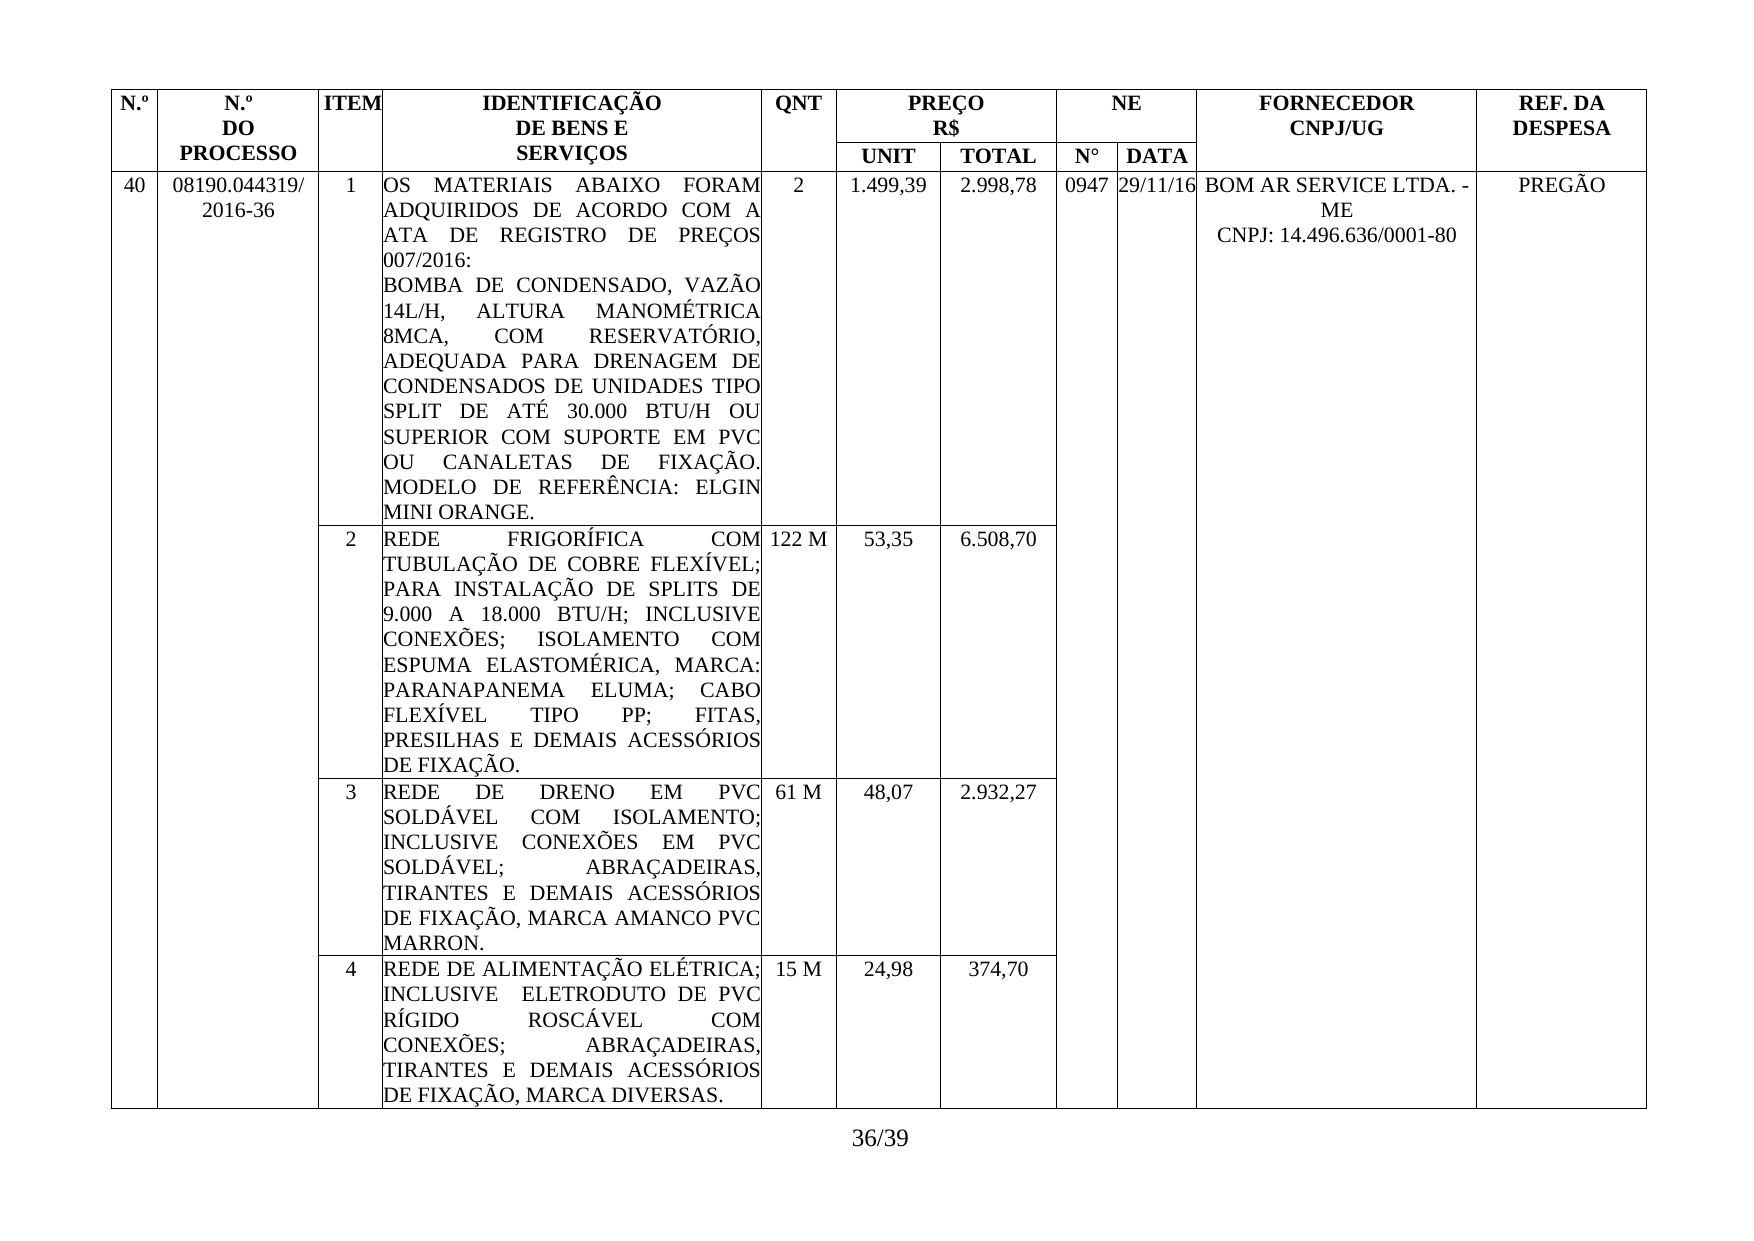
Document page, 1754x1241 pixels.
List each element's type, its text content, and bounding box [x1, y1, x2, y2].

table_header FORNECEDOR CNPJ/UG [1197, 90, 1476, 171]
table_cell 40 [112, 172, 157, 1107]
table_cell 4 [319, 956, 382, 1107]
table_cell DATA [1118, 143, 1196, 171]
table_cell 08190.044319/ 2016-36 [158, 172, 318, 1107]
table_cell TOTAL [941, 143, 1056, 171]
table_cell BOM AR SERVICE LTDA. - ME CNPJ: 14.496.636/0001-80 [1197, 172, 1476, 1107]
table_cell 2.932,27 [941, 779, 1056, 955]
table_cell PREGÃO [1477, 172, 1646, 1107]
table_cell 15 M [762, 956, 836, 1107]
table_cell 2 [319, 526, 382, 778]
table_cell N° [1057, 143, 1117, 171]
table_cell 53,35 [837, 526, 940, 778]
table_cell 374,70 [941, 956, 1056, 1107]
table_header N.º [112, 90, 157, 171]
table_cell 0947 [1057, 172, 1117, 1107]
table_cell OS MATERIAIS ABAIXO FORAM ADQUIRIDOS DE ACORDO COM A ATA DE REGISTRO DE PREÇOS 007/2016: BOMBA DE CONDENSADO, VAZÃO 14L/H, ALTURA MANOMÉTRICA 8MCA, COM RESERVATÓRIO, ADEQUADA PARA DRENAGEM DE CONDENSADOS DE UNIDADES TIPO SPLIT DE ATÉ 30.000 BTU/H OU SUPERIOR COM SUPORTE EM PVC OU CANALETAS DE FIXAÇÃO. MODELO DE REFERÊNCIA: ELGIN MINI ORANGE. [383, 172, 761, 524]
table_cell 3 [319, 779, 382, 955]
table_cell UNIT [837, 143, 940, 171]
table_cell 1 [319, 172, 382, 524]
table_cell 48,07 [837, 779, 940, 955]
table_header IDENTIFICAÇÃO DE BENS E SERVIÇOS [383, 90, 761, 171]
table_header N.º DO PROCESSO [158, 90, 318, 171]
table_header QNT [762, 90, 836, 171]
table_cell 6.508,70 [941, 526, 1056, 778]
table_header NE [1057, 90, 1196, 142]
table_cell 24,98 [837, 956, 940, 1107]
table_cell 122 M [762, 526, 836, 778]
table_cell 2 [762, 172, 836, 524]
table_cell REDE DE ALIMENTAÇÃO ELÉTRICA; INCLUSIVE ELETRODUTO DE PVC RÍGIDO ROSCÁVEL COM CONEXÕES; ABRAÇADEIRAS, TIRANTES E DEMAIS ACESSÓRIOS DE FIXAÇÃO, MARCA DIVERSAS. [383, 956, 761, 1107]
table_cell 1.499,39 [837, 172, 940, 524]
table_cell REDE FRIGORÍFICA COM TUBULAÇÃO DE COBRE FLEXÍVEL; PARA INSTALAÇÃO DE SPLITS DE 9.000 A 18.000 BTU/H; INCLUSIVE CONEXÕES; ISOLAMENTO COM ESPUMA ELASTOMÉRICA, MARCA: PARANAPANEMA ELUMA; CABO FLEXÍVEL TIPO PP; FITAS, PRESILHAS E DEMAIS ACESSÓRIOS DE FIXAÇÃO. [383, 526, 761, 778]
table_cell 61 M [762, 779, 836, 955]
table_cell 29/11/16 [1118, 172, 1196, 1107]
table_cell 2.998,78 [941, 172, 1056, 524]
table_header REF. DA DESPESA [1477, 90, 1646, 171]
table_cell REDE DE DRENO EM PVC SOLDÁVEL COM ISOLAMENTO; INCLUSIVE CONEXÕES EM PVC SOLDÁVEL; ABRAÇADEIRAS, TIRANTES E DEMAIS ACESSÓRIOS DE FIXAÇÃO, MARCA AMANCO PVC MARRON. [383, 779, 761, 955]
table_header ITEM [319, 90, 382, 171]
table_header PREÇO R$ [837, 90, 1056, 142]
